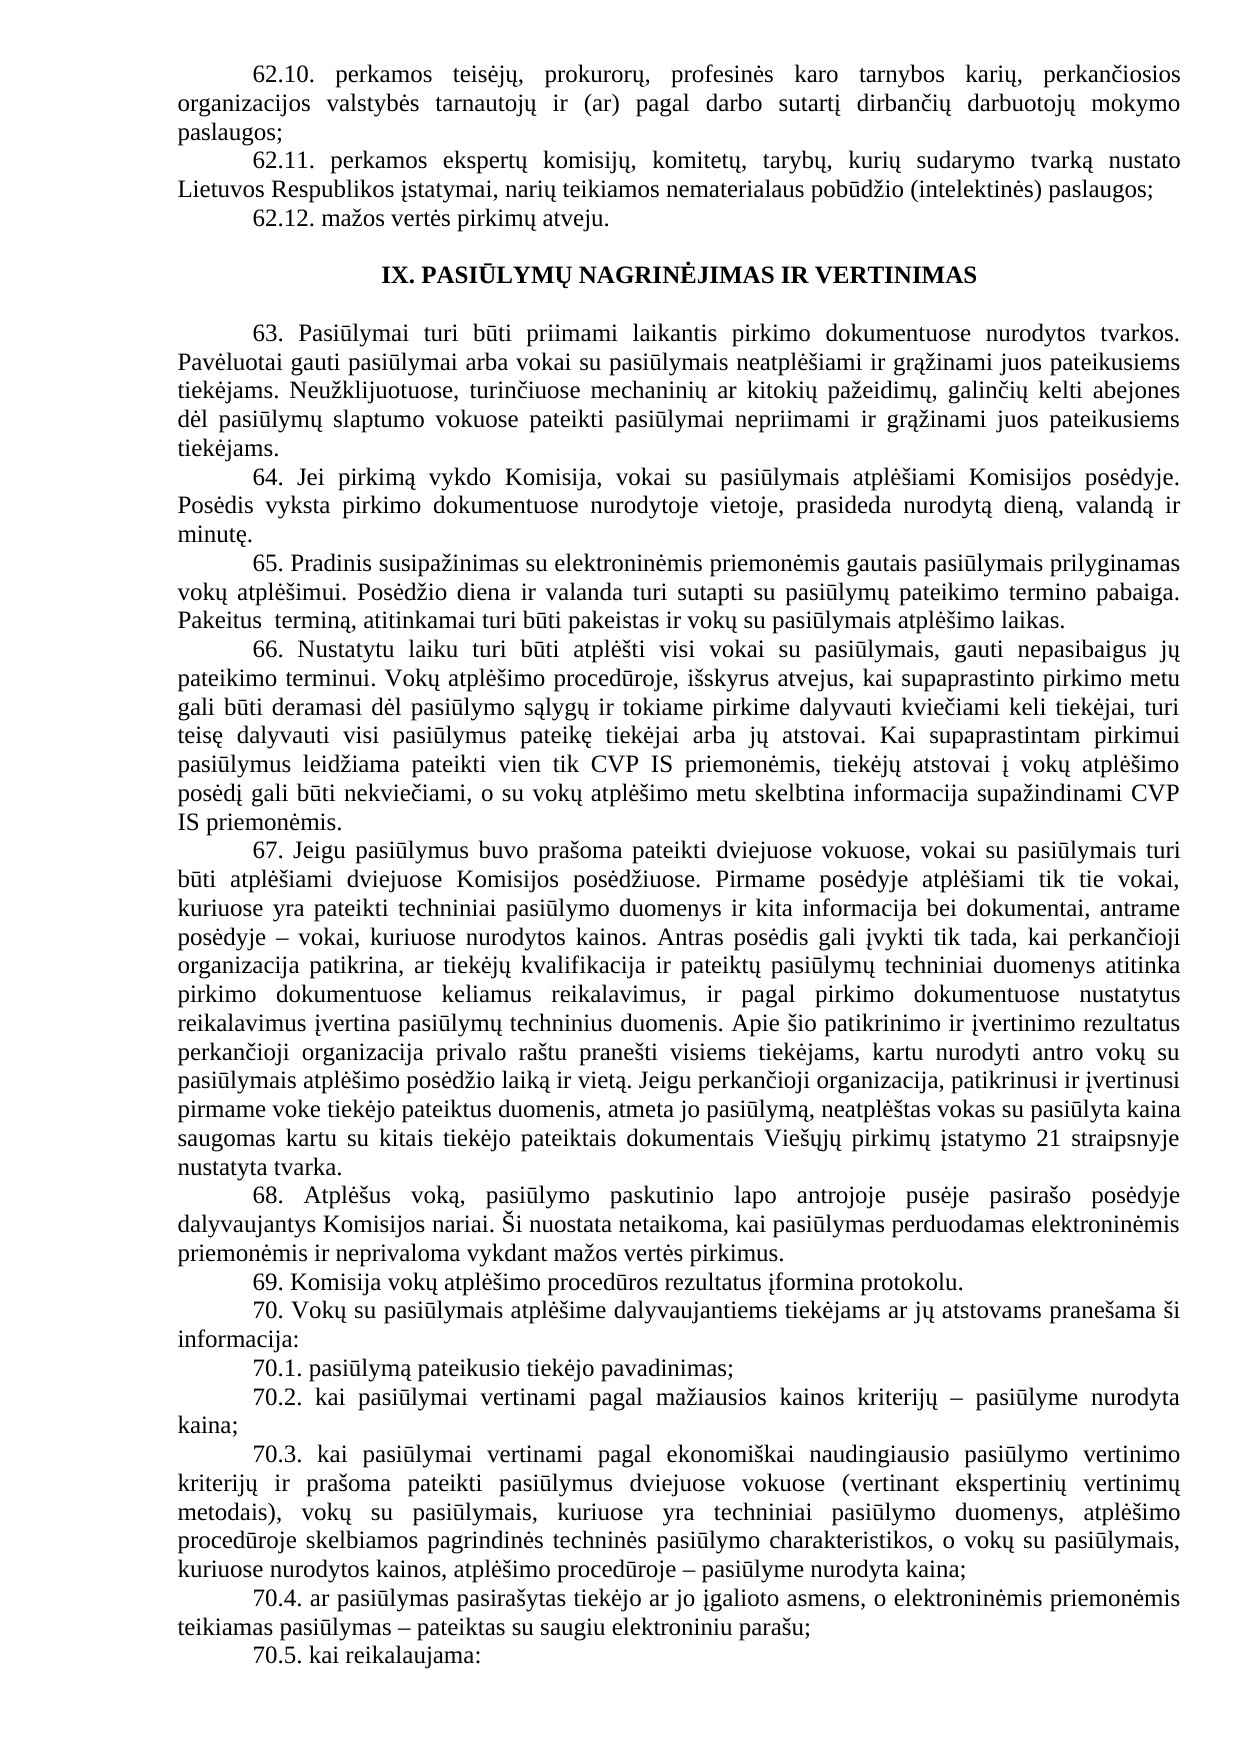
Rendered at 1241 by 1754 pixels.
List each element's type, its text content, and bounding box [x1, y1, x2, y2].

text 70.3. kai pasiūlymai vertinami pagal ekonomiškai naudingiausio pasiūlymo vertinimo kriterijų ir prašoma pateikti pasiūlymus dviejuose vokuose (vertinant ekspertinių vertinimų metodais), vokų su pasiūlymais, kuriuose yra techniniai pasiūlymo duomenys, atplėšimo procedūroje skelbiamos pagrindinės techninės pasiūlymo charakteristikos, o vokų su pasiūlymais, kuriuose nurodytos kainos, atplėšimo procedūroje – pasiūlyme nurodyta kaina; [177, 1439, 1181, 1583]
text 64. Jei pirkimą vykdo Komisija, vokai su pasiūlymais atplėšiami Komisijos posėdyje. Posėdis vyksta pirkimo dokumentuose nurodytoje vietoje, prasideda nurodytą dieną, valandą ir minutę. [177, 462, 1181, 548]
text 70. Vokų su pasiūlymais atplėšime dalyvaujantiems tiekėjams ar jų atstovams pranešama ši informacija: [177, 1295, 1181, 1353]
text 62.11. perkamos ekspertų komisijų, komitetų, tarybų, kurių sudarymo tvarką nustato Lietuvos Respublikos įstatymai, narių teikiamos nematerialaus pobūdžio (intelektinės) paslaugos; [177, 145, 1181, 203]
text 70.1. pasiūlymą pateikusio tiekėjo pavadinimas; [177, 1353, 1181, 1382]
text 63. Pasiūlymai turi būti priimami laikantis pirkimo dokumentuose nurodytos tvarkos. Pavėluotai gauti pasiūlymai arba vokai su pasiūlymais neatplėšiami ir grąžinami juos pateikusiems tiekėjams. Neužklijuotuose, turinčiuose mechaninių ar kitokių pažeidimų, galinčių kelti abejones dėl pasiūlymų slaptumo vokuose pateikti pasiūlymai nepriimami ir grąžinami juos pateikusiems tiekėjams. [177, 318, 1181, 462]
text 69. Komisija vokų atplėšimo procedūros rezultatus įformina protokolu. [177, 1267, 1181, 1295]
text 68. Atplėšus voką, pasiūlymo paskutinio lapo antrojoje pusėje pasirašo posėdyje dalyvaujantys Komisijos nariai. Ši nuostata netaikoma, kai pasiūlymas perduodamas elektroninėmis priemonėmis ir neprivaloma vykdant mažos vertės pirkimus. [177, 1180, 1181, 1267]
text 70.5. kai reikalaujama: [177, 1640, 1181, 1669]
text 70.4. ar pasiūlymas pasirašytas tiekėjo ar jo įgalioto asmens, o elektroninėmis priemonėmis teikiamas pasiūlymas – pateiktas su saugiu elektroniniu parašu; [177, 1583, 1181, 1640]
text iX. PASIŪLYMŲ NAGRINĖJIMAS IR VERTINIMAS [177, 260, 1181, 289]
text 70.2. kai pasiūlymai vertinami pagal mažiausios kainos kriterijų – pasiūlyme nurodyta kaina; [177, 1382, 1181, 1439]
text 65. Pradinis susipažinimas su elektroninėmis priemonėmis gautais pasiūlymais prilyginamas vokų atplėšimui. Posėdžio diena ir valanda turi sutapti su pasiūlymų pateikimo termino pabaiga. Pakeitus terminą, atitinkamai turi būti pakeistas ir vokų su pasiūlymais atplėšimo laikas. [177, 548, 1181, 634]
text 62.12. mažos vertės pirkimų atveju. [177, 203, 1181, 232]
text 66. Nustatytu laiku turi būti atplėšti visi vokai su pasiūlymais, gauti nepasibaigus jų pateikimo terminui. Vokų atplėšimo procedūroje, išskyrus atvejus, kai supaprastinto pirkimo metu gali būti deramasi dėl pasiūlymo sąlygų ir tokiame pirkime dalyvauti kviečiami keli tiekėjai, turi teisę dalyvauti visi pasiūlymus pateikę tiekėjai arba jų atstovai. Kai supaprastintam pirkimui pasiūlymus leidžiama pateikti vien tik CVP IS priemonėmis, tiekėjų atstovai į vokų atplėšimo posėdį gali būti nekviečiami, o su vokų atplėšimo metu skelbtina informacija supažindinami CVP IS priemonėmis. [177, 634, 1181, 835]
text 67. Jeigu pasiūlymus buvo prašoma pateikti dviejuose vokuose, vokai su pasiūlymais turi būti atplėšiami dviejuose Komisijos posėdžiuose. Pirmame posėdyje atplėšiami tik tie vokai, kuriuose yra pateikti techniniai pasiūlymo duomenys ir kita informacija bei dokumentai, antrame posėdyje – vokai, kuriuose nurodytos kainos. Antras posėdis gali įvykti tik tada, kai perkančioji organizacija patikrina, ar tiekėjų kvalifikacija ir pateiktų pasiūlymų techniniai duomenys atitinka pirkimo dokumentuose keliamus reikalavimus, ir pagal pirkimo dokumentuose nustatytus reikalavimus įvertina pasiūlymų techninius duomenis. Apie šio patikrinimo ir įvertinimo rezultatus perkančioji organizacija privalo raštu pranešti visiems tiekėjams, kartu nurodyti antro vokų su pasiūlymais atplėšimo posėdžio laiką ir vietą. Jeigu perkančioji organizacija, patikrinusi ir įvertinusi pirmame voke tiekėjo pateiktus duomenis, atmeta jo pasiūlymą, neatplėštas vokas su pasiūlyta kaina saugomas kartu su kitais tiekėjo pateiktais dokumentais Viešųjų pirkimų įstatymo 21 straipsnyje nustatyta tvarka. [177, 835, 1181, 1180]
text 62.10. perkamos teisėjų, prokurorų, profesinės karo tarnybos karių, perkančiosios organizacijos valstybės tarnautojų ir (ar) pagal darbo sutartį dirbančių darbuotojų mokymo paslaugos; [177, 59, 1181, 145]
